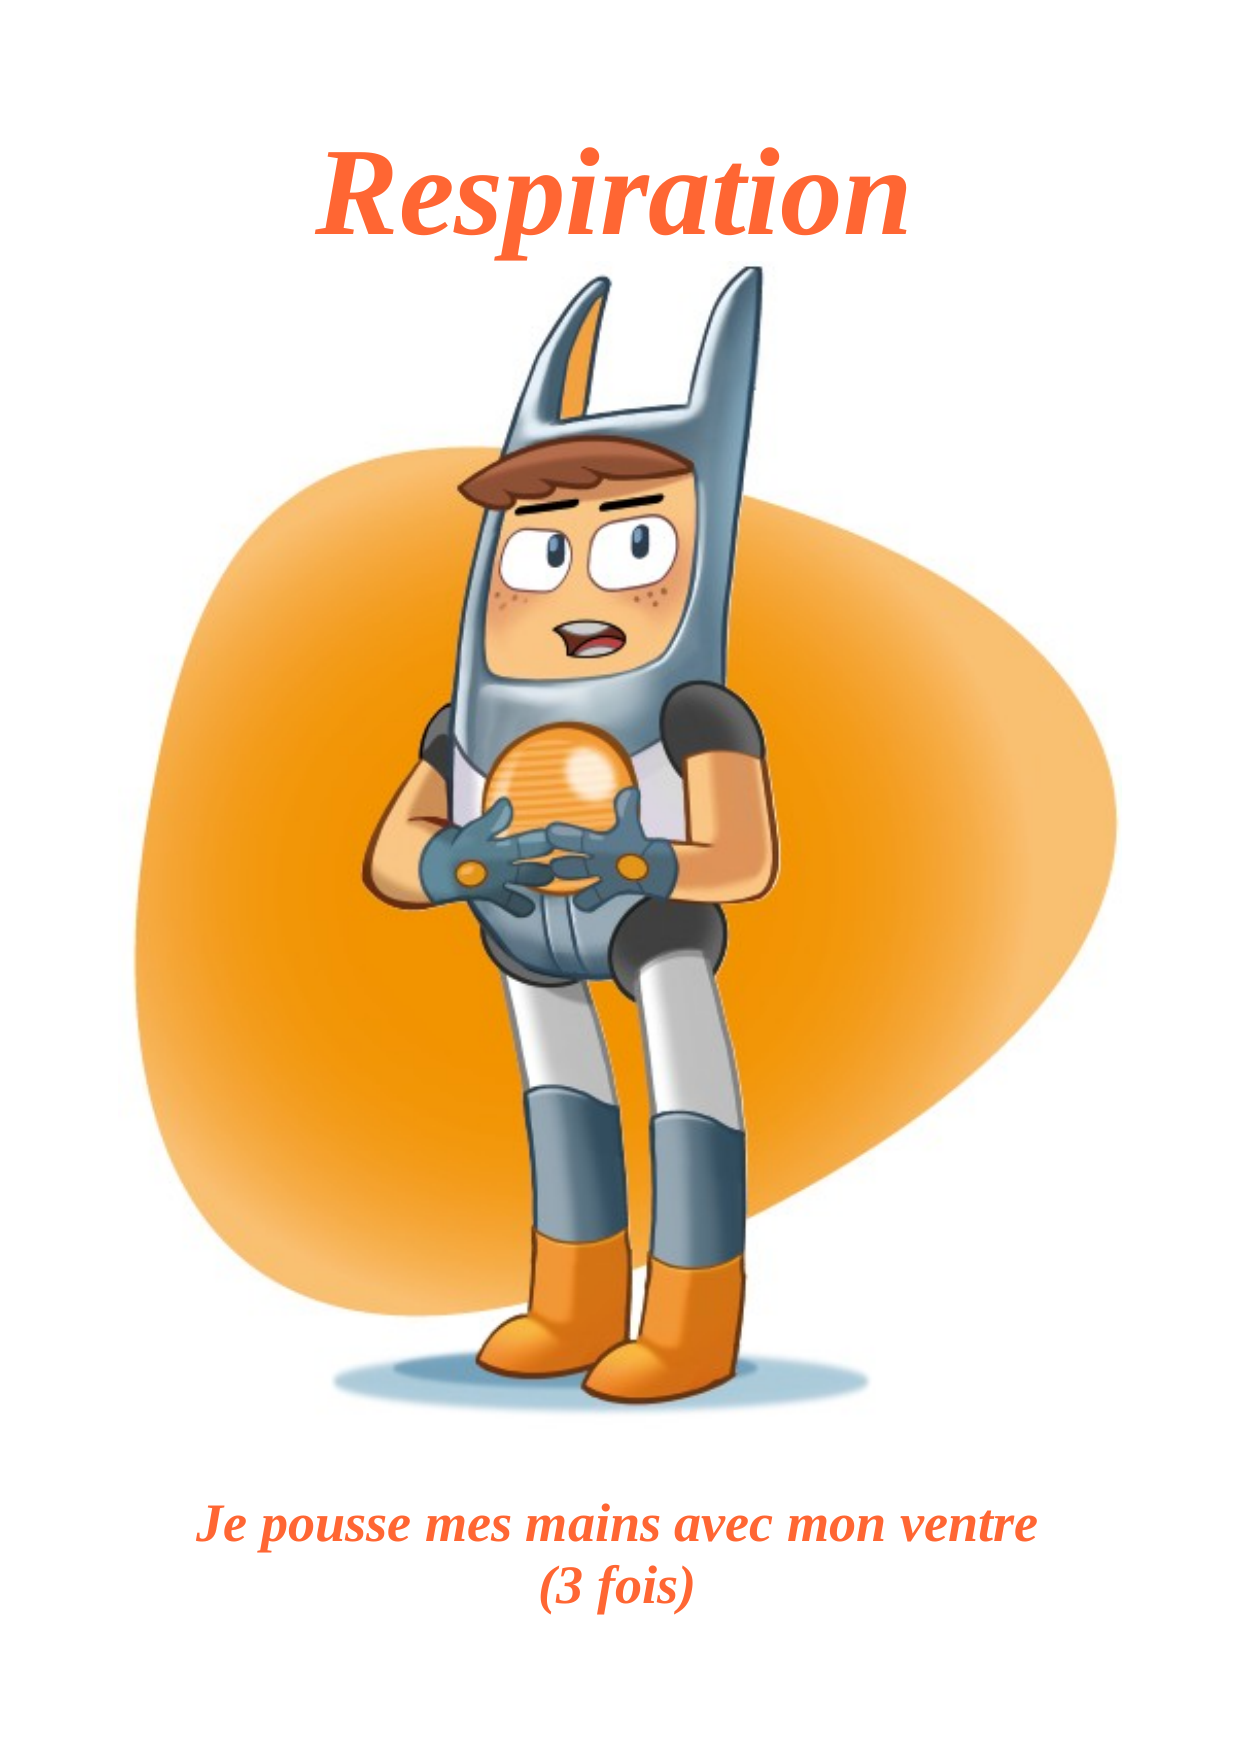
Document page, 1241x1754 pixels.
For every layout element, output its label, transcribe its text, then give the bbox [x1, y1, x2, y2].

text (3 fois) [118, 1553, 1122, 1615]
picture [118, 261, 1123, 1429]
text Je pousse mes mains avec mon ventre [118, 1491, 1122, 1553]
text Respiration [118, 118, 1122, 261]
